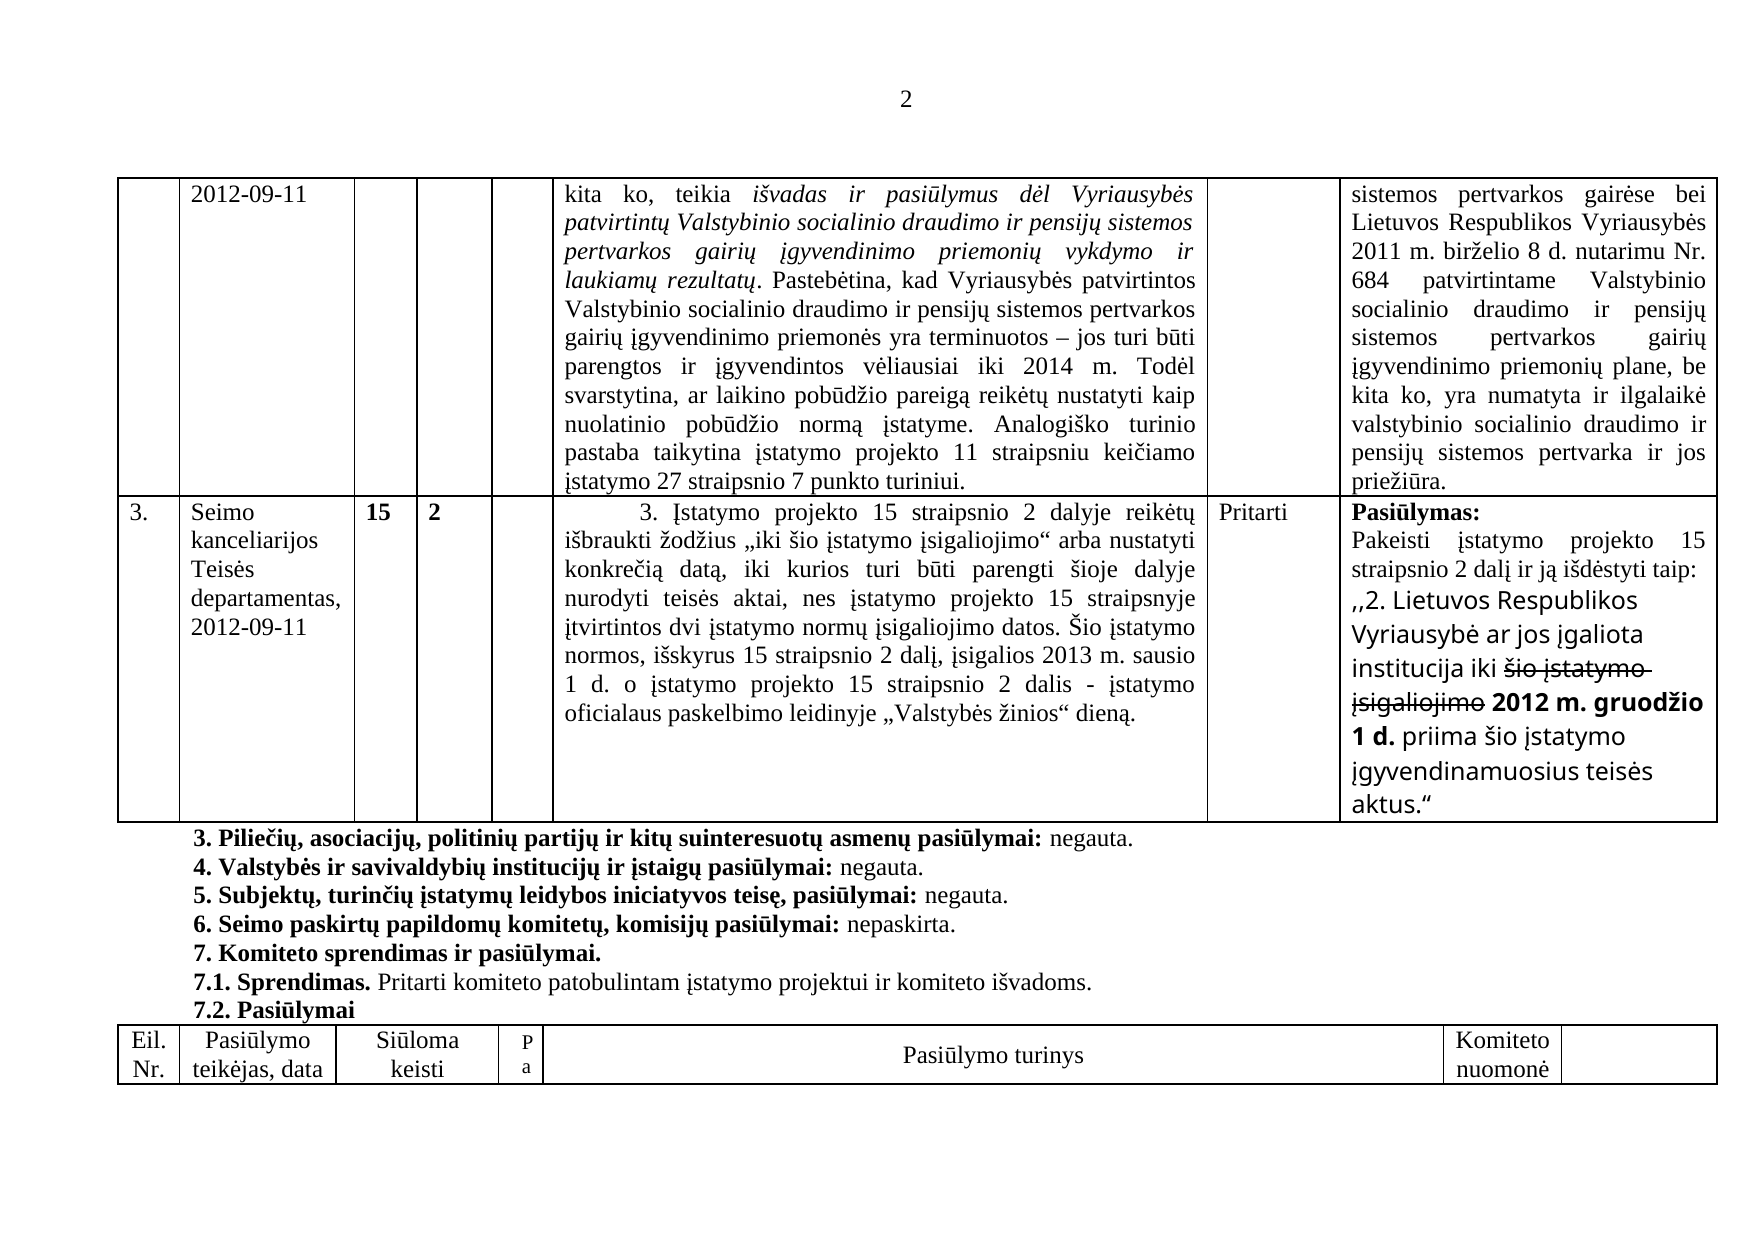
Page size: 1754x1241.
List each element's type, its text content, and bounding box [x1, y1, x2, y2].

table_cell [493, 179, 552, 495]
table_cell Pritarti [1208, 497, 1339, 821]
table_header [1562, 1026, 1716, 1083]
table_cell Seimo kanceliarijos Teisės departamentas, 2012-09-11 [180, 497, 354, 821]
table_cell Pasiūlymas: Pakeisti įstatymo projekto 15 straipsnio 2 dalį ir ją išdėstyti taip: ,,2. Lietuvos Respublikos Vyriausybė ar jos įgaliota institucija iki šio įstatymo įsigaliojimo 2012 m. gruodžio 1 d. priima šio įstatymo įgyvendinamuosius teisės aktus.“ [1341, 497, 1716, 821]
text 7. Komiteto sprendimas ir pasiūlymai. [193, 938, 1694, 967]
table_cell kita ko, teikia išvadas ir pasiūlymus dėl Vyriausybės patvirtintų Valstybinio socialinio draudimo ir pensijų sistemos pertvarkos gairių įgyvendinimo priemonių vykdymo ir laukiamų rezultatų. Pastebėtina, kad Vyriausybės patvirtintos Valstybinio socialinio draudimo ir pensijų sistemos pertvarkos gairių įgyvendinimo priemonės yra terminuotos – jos turi būti parengtos ir įgyvendintos vėliausiai iki 2014 m. Todėl svarstytina, ar laikino pobūdžio pareigą reikėtų nustatyti kaip nuolatinio pobūdžio normą įstatyme. Analogiško turinio pastaba taikytina įstatymo projekto 11 straipsniu keičiamo įstatymo 27 straipsnio 7 punkto turiniui. [554, 179, 1207, 495]
table_header Pa [499, 1026, 542, 1083]
table_cell [119, 179, 179, 495]
text 7.1. Sprendimas. Pritarti komiteto patobulintam įstatymo projektui ir komiteto išvadoms. [118, 967, 1694, 995]
table_cell [493, 497, 552, 821]
table_cell [418, 179, 491, 495]
table_cell [355, 179, 416, 495]
table_cell 3. [119, 497, 179, 821]
table_cell 3. Įstatymo projekto 15 straipsnio 2 dalyje reikėtų išbraukti žodžius „iki šio įstatymo įsigaliojimo“ arba nustatyti konkrečią datą, iki kurios turi būti parengti šioje dalyje nurodyti teisės aktai, nes įstatymo projekto 15 straipsnyje įtvirtintos dvi įstatymo normų įsigaliojimo datos. Šio įstatymo normos, išskyrus 15 straipsnio 2 dalį, įsigalios 2013 m. sausio 1 d. o įstatymo projekto 15 straipsnio 2 dalis - įstatymo oficialaus paskelbimo leidinyje „Valstybės žinios“ dieną. [554, 497, 1207, 821]
table_header Eil. Nr. [119, 1026, 179, 1083]
table_header Pasiūlymo turinys [544, 1026, 1443, 1083]
table_header Komiteto nuomonė [1444, 1026, 1561, 1083]
text 3. Piliečių, asociacijų, politinių partijų ir kitų suinteresuotų asmenų pasiūlymai: negauta. [118, 823, 1694, 852]
table_cell 15 [355, 497, 416, 821]
table_cell 2012-09-11 [180, 179, 354, 495]
table_cell [1208, 179, 1339, 495]
text 5. Subjektų, turinčių įstatymų leidybos iniciatyvos teisę, pasiūlymai: negauta. [118, 880, 1694, 909]
table_cell 2 [418, 497, 491, 821]
text 4. Valstybės ir savivaldybių institucijų ir įstaigų pasiūlymai: negauta. [118, 852, 1694, 880]
table_header Siūloma keisti [337, 1026, 498, 1083]
text 7.2. Pasiūlymai [193, 995, 1694, 1024]
table_cell sistemos pertvarkos gairėse bei Lietuvos Respublikos Vyriausybės 2011 m. birželio 8 d. nutarimu Nr. 684 patvirtintame Valstybinio socialinio draudimo ir pensijų sistemos pertvarkos gairių įgyvendinimo priemonių plane, be kita ko, yra numatyta ir ilgalaikė valstybinio socialinio draudimo ir pensijų sistemos pertvarka ir jos priežiūra. [1341, 179, 1716, 495]
text 6. Seimo paskirtų papildomų komitetų, komisijų pasiūlymai: nepaskirta. [118, 909, 1694, 938]
table_header Pasiūlymo teikėjas, data [180, 1026, 335, 1083]
